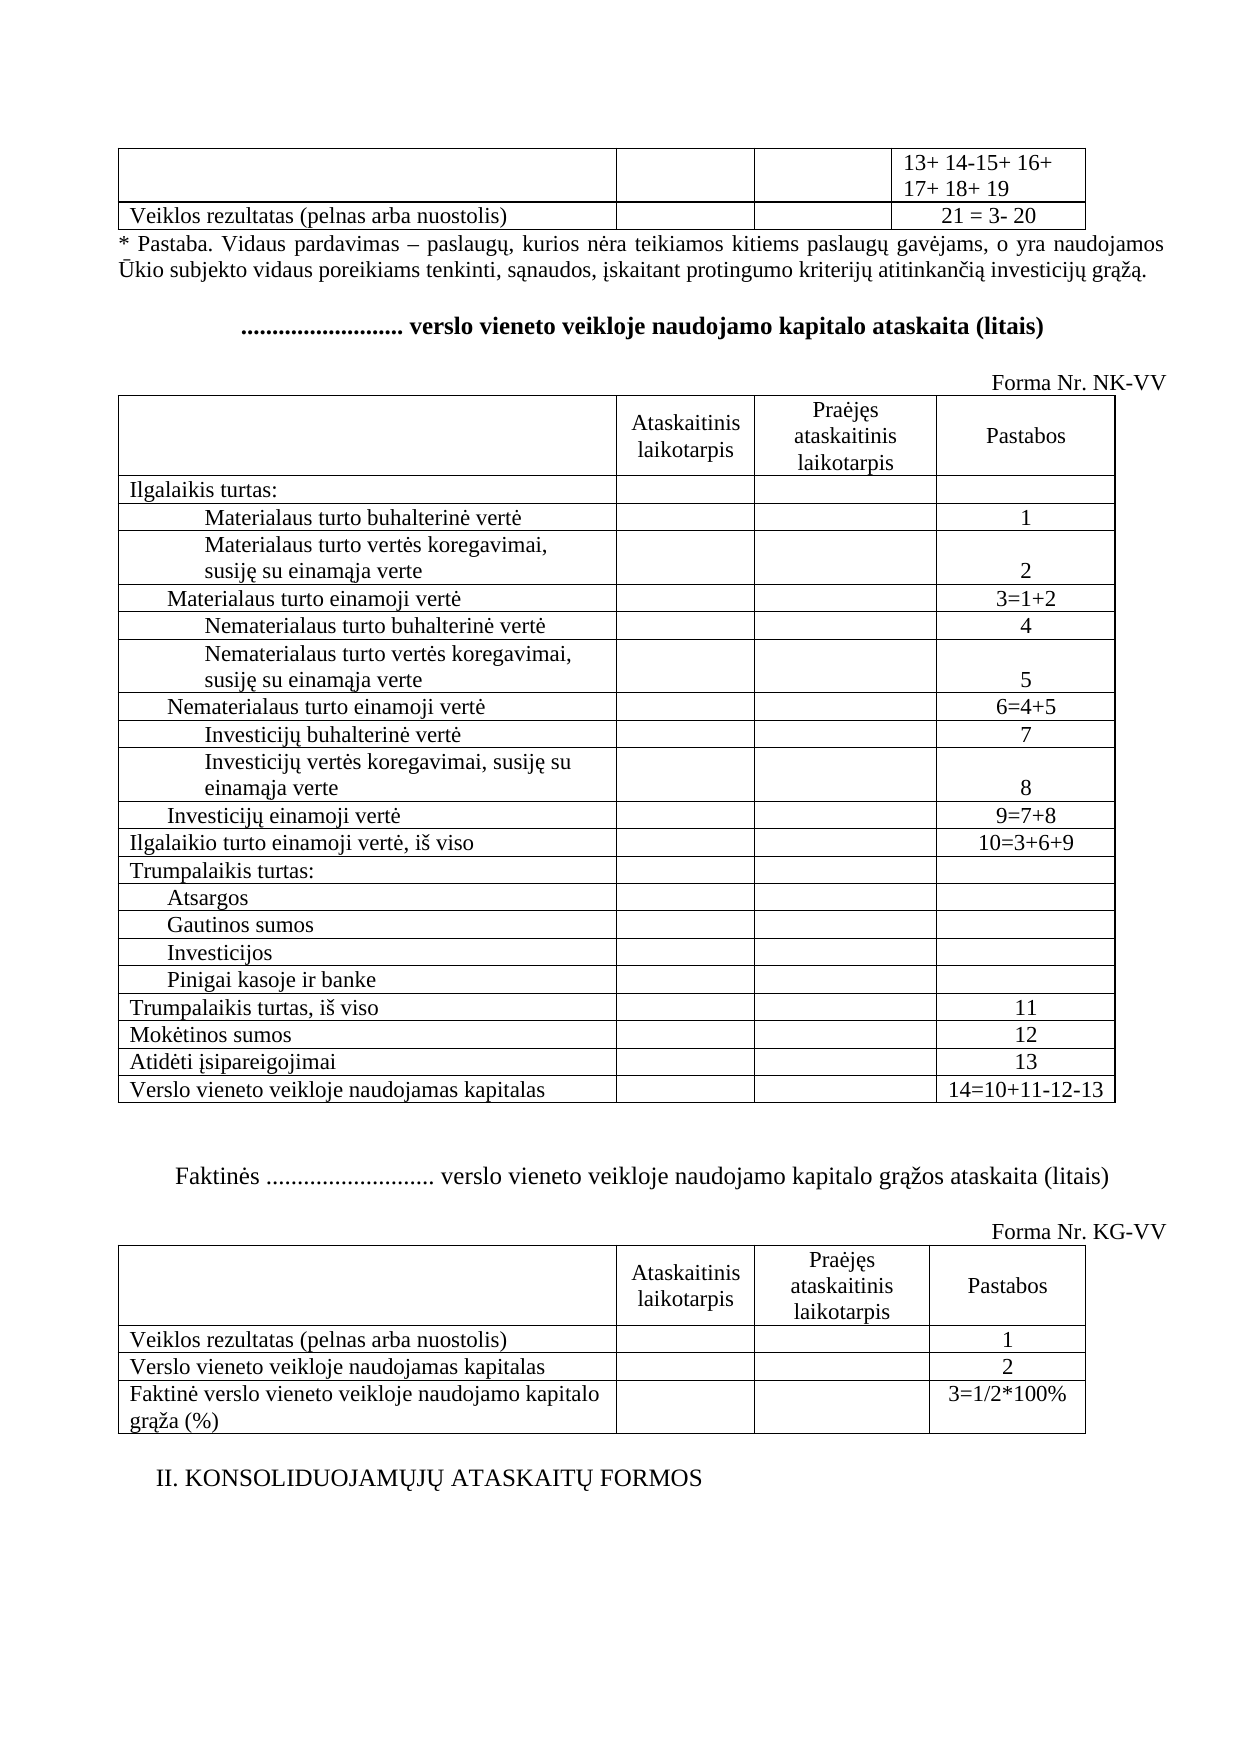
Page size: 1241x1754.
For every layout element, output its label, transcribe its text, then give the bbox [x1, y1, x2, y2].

table_cell 13+ 14-15+ 16+ 17+ 18+ 19 [892, 149, 1085, 201]
text Faktinės ........................... verslo vieneto veikloje naudojamo kapitalo grąžos ataskaita (litais) [118, 1161, 1166, 1189]
table_cell [755, 994, 936, 1020]
table_cell Gautinos sumos [119, 911, 616, 938]
table_cell [617, 149, 754, 201]
table_cell [617, 531, 754, 584]
text * Pastaba. Vidaus pardavimas – paslaugų, kurios nėra teikiamos kitiems paslaugų gavėjams, o yra naudojamos Ūkio subjekto vidaus poreikiams tenkinti, sąnaudos, įskaitant protingumo kriterijų atitinkančią investicijų grąžą. [118, 230, 1166, 282]
table_header Praėjęs ataskaitinis laikotarpis [755, 396, 936, 475]
table_header Pastabos [937, 396, 1114, 475]
table_cell Faktinė verslo vieneto veikloje naudojamo kapitalo grąža (%) [119, 1381, 616, 1433]
table_cell Mokėtinos sumos [119, 1021, 616, 1047]
table_cell 2 [930, 1353, 1085, 1379]
table_cell [755, 721, 936, 747]
table_cell 2 [937, 531, 1114, 584]
table_cell Nematerialaus turto vertės koregavimai, susiję su einamąja verte [119, 640, 616, 692]
table_cell Veiklos rezultatas (pelnas arba nuostolis) [119, 203, 616, 229]
table_cell [617, 585, 754, 611]
table_cell [617, 693, 754, 720]
table_header Ataskaitinis laikotarpis [617, 1246, 754, 1325]
table_cell [119, 149, 616, 201]
table_cell [617, 884, 754, 910]
table_cell [755, 1076, 936, 1102]
table_cell [617, 504, 754, 530]
table_cell [755, 966, 936, 993]
table_cell [755, 748, 936, 801]
table_cell [755, 1381, 929, 1433]
table_cell [617, 829, 754, 856]
table_cell [755, 884, 936, 910]
table_cell [617, 203, 754, 229]
table_cell [755, 857, 936, 883]
table_cell [937, 966, 1114, 993]
table_cell [617, 802, 754, 828]
table_cell Investicijos [119, 939, 616, 965]
table_cell Materialaus turto einamoji vertė [119, 585, 616, 611]
table_cell Investicijų einamoji vertė [119, 802, 616, 828]
table_cell Ilgalaikio turto einamoji vertė, iš viso [119, 829, 616, 856]
text .......................... verslo vieneto veikloje naudojamo kapitalo ataskaita (litais) [118, 311, 1166, 340]
table_cell [617, 612, 754, 638]
table_cell [755, 531, 936, 584]
table_cell [755, 1021, 936, 1047]
table_cell 3=1/2*100% [930, 1381, 1085, 1433]
table_cell 10=3+6+9 [937, 829, 1114, 856]
table_cell Atsargos [119, 884, 616, 910]
table_cell [617, 476, 754, 503]
table_cell [617, 911, 754, 938]
table_cell [617, 966, 754, 993]
table_cell Veiklos rezultatas (pelnas arba nuostolis) [119, 1326, 616, 1352]
table_cell Materialaus turto vertės koregavimai, susiję su einamąja verte [119, 531, 616, 584]
table_cell [755, 612, 936, 638]
table_header [119, 1246, 616, 1325]
table_cell [755, 911, 936, 938]
table_cell [937, 476, 1114, 503]
text II. KONSOLIDUOJAMŲJŲ ATASKAITŲ FORMOS [118, 1463, 1166, 1492]
table_cell Trumpalaikis turtas, iš viso [119, 994, 616, 1020]
table_cell [755, 1353, 929, 1379]
table_cell Verslo vieneto veikloje naudojamas kapitalas [119, 1353, 616, 1379]
table_cell [755, 476, 936, 503]
text Forma Nr. NK-VV [118, 369, 1166, 395]
table_cell [617, 1381, 754, 1433]
table_cell 11 [937, 994, 1114, 1020]
table_cell [937, 911, 1114, 938]
table_cell [617, 748, 754, 801]
table_header Pastabos [930, 1246, 1085, 1325]
table_cell [617, 640, 754, 692]
table_cell 5 [937, 640, 1114, 692]
table_cell [617, 939, 754, 965]
table_cell [755, 504, 936, 530]
table_cell [755, 203, 891, 229]
table_header Praėjęs ataskaitinis laikotarpis [755, 1246, 929, 1325]
table_cell 4 [937, 612, 1114, 638]
table_cell Trumpalaikis turtas: [119, 857, 616, 883]
table_cell [617, 721, 754, 747]
table_cell 3=1+2 [937, 585, 1114, 611]
table_cell [937, 884, 1114, 910]
table_cell [755, 1326, 929, 1352]
table_cell 7 [937, 721, 1114, 747]
table_cell [937, 939, 1114, 965]
table_cell [617, 857, 754, 883]
table_cell Verslo vieneto veikloje naudojamas kapitalas [119, 1076, 616, 1102]
table_cell [617, 1326, 754, 1352]
table_cell 8 [937, 748, 1114, 801]
table_cell 21 = 3- 20 [892, 203, 1085, 229]
table_cell Nematerialaus turto einamoji vertė [119, 693, 616, 720]
table_header [119, 396, 616, 475]
table_cell [755, 1049, 936, 1075]
table_cell [755, 829, 936, 856]
table_cell Investicijų vertės koregavimai, susiję su einamąja verte [119, 748, 616, 801]
table_cell Ilgalaikis turtas: [119, 476, 616, 503]
table_cell [617, 1049, 754, 1075]
text Forma Nr. KG-VV [118, 1218, 1166, 1244]
table_cell [755, 693, 936, 720]
table_cell [937, 857, 1114, 883]
table_cell 14=10+11-12-13 [937, 1076, 1114, 1102]
table_cell Pinigai kasoje ir banke [119, 966, 616, 993]
table_cell 12 [937, 1021, 1114, 1047]
table_cell 9=7+8 [937, 802, 1114, 828]
table_cell 1 [937, 504, 1114, 530]
table_cell Materialaus turto buhalterinė vertė [119, 504, 616, 530]
table_cell [617, 1021, 754, 1047]
table_cell [617, 994, 754, 1020]
table_header Ataskaitinis laikotarpis [617, 396, 754, 475]
table_cell [617, 1076, 754, 1102]
table_cell [755, 585, 936, 611]
table_cell 6=4+5 [937, 693, 1114, 720]
table_cell 1 [930, 1326, 1085, 1352]
table_cell Atidėti įsipareigojimai [119, 1049, 616, 1075]
table_cell Investicijų buhalterinė vertė [119, 721, 616, 747]
table_cell 13 [937, 1049, 1114, 1075]
table_cell [617, 1353, 754, 1379]
table_cell [755, 939, 936, 965]
table_cell Nematerialaus turto buhalterinė vertė [119, 612, 616, 638]
table_cell [755, 149, 891, 201]
table_cell [755, 640, 936, 692]
table_cell [755, 802, 936, 828]
